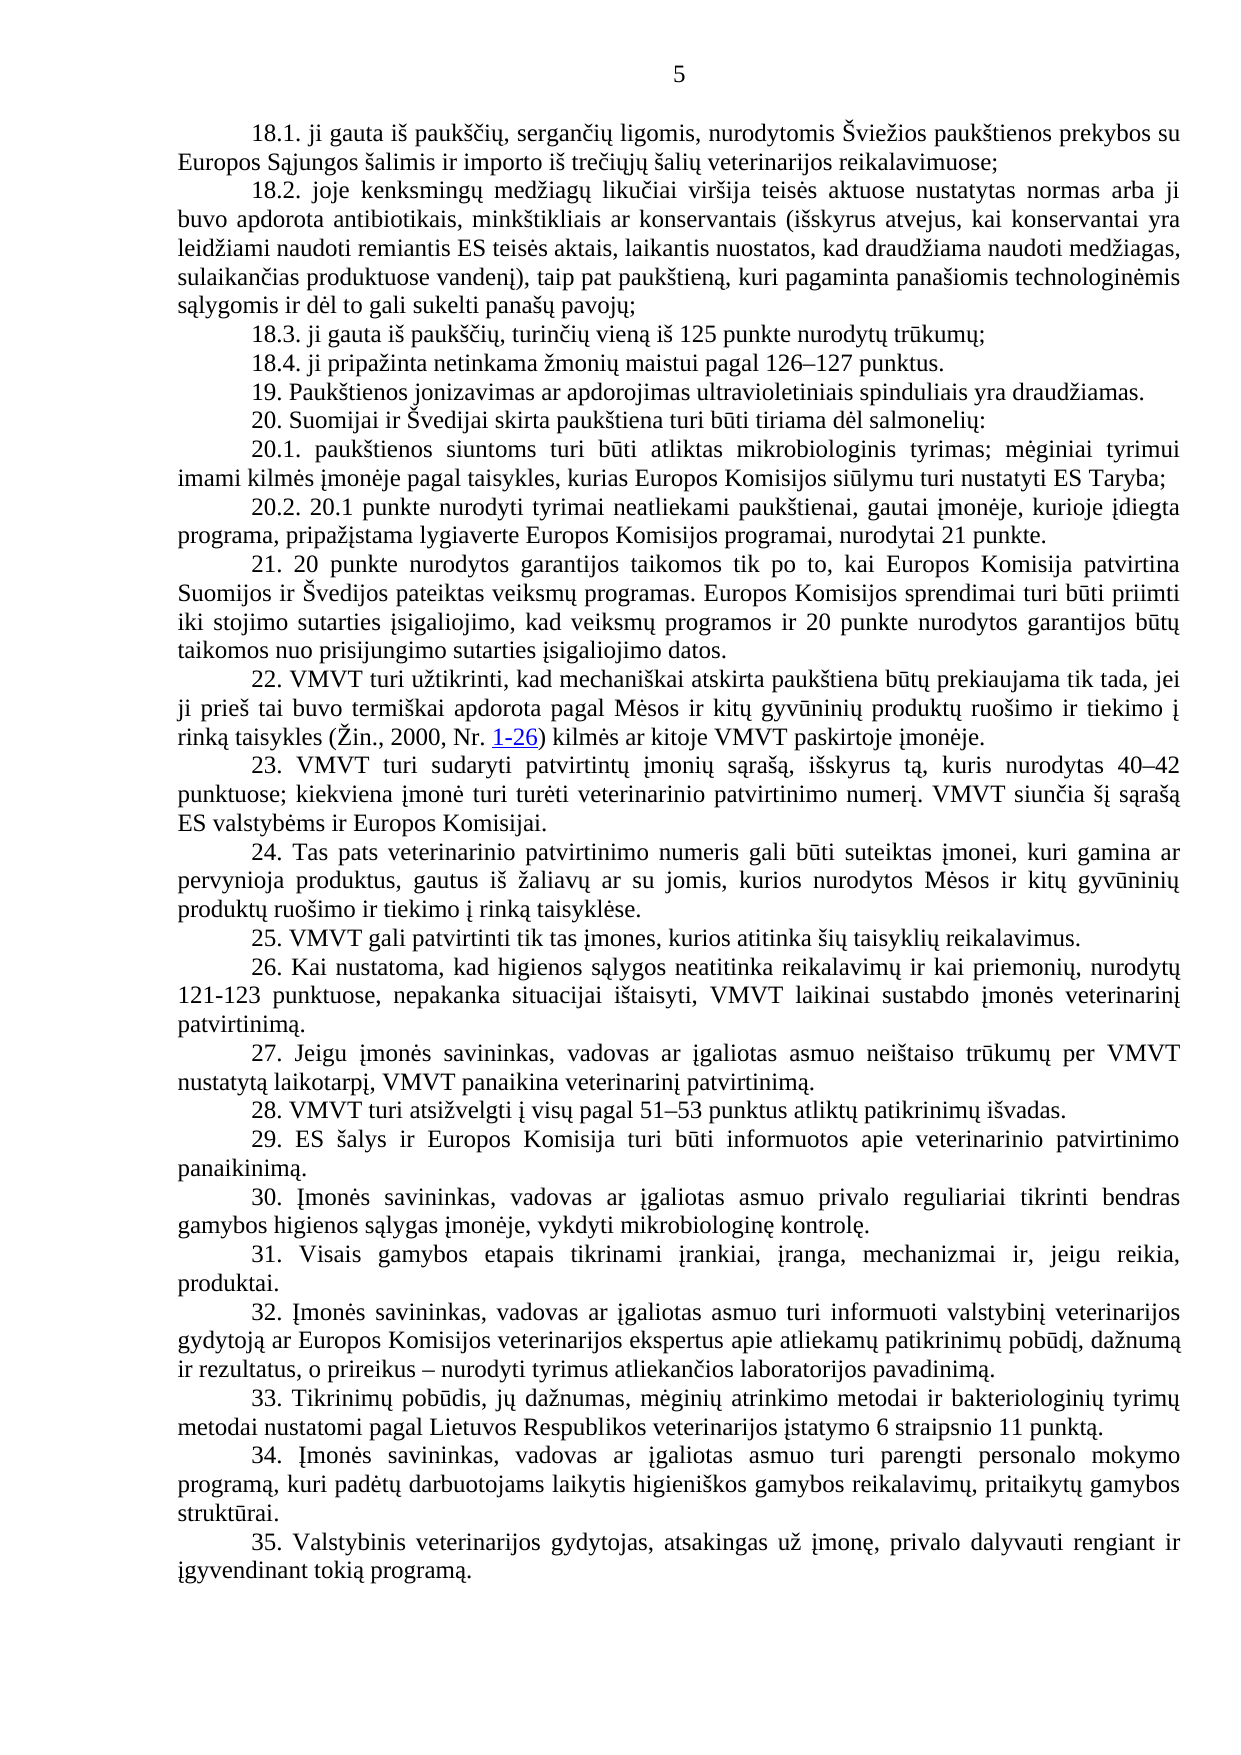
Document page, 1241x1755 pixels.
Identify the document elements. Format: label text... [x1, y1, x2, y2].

text 20.2. 20.1 punkte nurodyti tyrimai neatliekami paukštienai, gautai įmonėje, kurioje įdiegta programa, pripažįstama lygiaverte Europos Komisijos programai, nurodytai 21 punkte. [177, 492, 1181, 549]
text 31. Visais gamybos etapais tikrinami įrankiai, įranga, mechanizmai ir, jeigu reikia, produktai. [177, 1239, 1181, 1297]
text 24. Tas pats veterinarinio patvirtinimo numeris gali būti suteiktas įmonei, kuri gamina ar pervynioja produktus, gautus iš žaliavų ar su jomis, kurios nurodytos Mėsos ir kitų gyvūninių produktų ruošimo ir tiekimo į rinką taisyklėse. [177, 837, 1181, 923]
text 20. Suomijai ir Švedijai skirta paukštiena turi būti tiriama dėl salmonelių: [177, 406, 1181, 434]
text 25. VMVT gali patvirtinti tik tas įmones, kurios atitinka šių taisyklių reikalavimus. [177, 923, 1181, 952]
text 19. Paukštienos jonizavimas ar apdorojimas ultravioletiniais spinduliais yra draudžiamas. [177, 377, 1181, 406]
text 29. ES šalys ir Europos Komisija turi būti informuotos apie veterinarinio patvirtinimo panaikinimą. [177, 1124, 1181, 1182]
text 30. Įmonės savininkas, vadovas ar įgaliotas asmuo privalo reguliariai tikrinti bendras gamybos higienos sąlygas įmonėje, vykdyti mikrobiologinę kontrolę. [177, 1182, 1181, 1239]
text 18.2. joje kenksmingų medžiagų likučiai viršija teisės aktuose nustatytas normas arba ji buvo apdorota antibiotikais, minkštikliais ar konservantais (išskyrus atvejus, kai konservantai yra leidžiami naudoti remiantis ES teisės aktais, laikantis nuostatos, kad draudžiama naudoti medžiagas, sulaikančias produktuose vandenį), taip pat paukštieną, kuri pagaminta panašiomis technologinėmis sąlygomis ir dėl to gali sukelti panašų pavojų; [177, 176, 1181, 319]
text 18.3. ji gauta iš paukščių, turinčių vieną iš 125 punkte nurodytų trūkumų; [177, 319, 1181, 348]
text 22. VMVT turi užtikrinti, kad mechaniškai atskirta paukštiena būtų prekiaujama tik tada, jei ji prieš tai buvo termiškai apdorota pagal Mėsos ir kitų gyvūninių produktų ruošimo ir tiekimo į rinką taisykles (Žin., 2000, Nr. 1-26) kilmės ar kitoje VMVT paskirtoje įmonėje. [177, 664, 1181, 751]
text 18.4. ji pripažinta netinkama žmonių maistui pagal 126–127 punktus. [177, 348, 1181, 377]
text 28. VMVT turi atsižvelgti į visų pagal 51–53 punktus atliktų patikrinimų išvadas. [177, 1096, 1181, 1124]
text 32. Įmonės savininkas, vadovas ar įgaliotas asmuo turi informuoti valstybinį veterinarijos gydytoją ar Europos Komisijos veterinarijos ekspertus apie atliekamų patikrinimų pobūdį, dažnumą ir rezultatus, o prireikus – nurodyti tyrimus atliekančios laboratorijos pavadinimą. [177, 1297, 1181, 1383]
text 34. Įmonės savininkas, vadovas ar įgaliotas asmuo turi parengti personalo mokymo programą, kuri padėtų darbuotojams laikytis higieniškos gamybos reikalavimų, pritaikytų gamybos struktūrai. [177, 1441, 1181, 1527]
text 18.1. ji gauta iš paukščių, sergančių ligomis, nurodytomis Šviežios paukštienos prekybos su Europos Sąjungos šalimis ir importo iš trečiųjų šalių veterinarijos reikalavimuose; [177, 118, 1181, 176]
text 33. Tikrinimų pobūdis, jų dažnumas, mėginių atrinkimo metodai ir bakteriologinių tyrimų metodai nustatomi pagal Lietuvos Respublikos veterinarijos įstatymo 6 straipsnio 11 punktą. [177, 1383, 1181, 1441]
text 20.1. paukštienos siuntoms turi būti atliktas mikrobiologinis tyrimas; mėginiai tyrimui imami kilmės įmonėje pagal taisykles, kurias Europos Komisijos siūlymu turi nustatyti ES Taryba; [177, 434, 1181, 492]
text 35. Valstybinis veterinarijos gydytojas, atsakingas už įmonę, privalo dalyvauti rengiant ir įgyvendinant tokią programą. [177, 1527, 1181, 1584]
text 27. Jeigu įmonės savininkas, vadovas ar įgaliotas asmuo neištaiso trūkumų per VMVT nustatytą laikotarpį, VMVT panaikina veterinarinį patvirtinimą. [177, 1038, 1181, 1096]
text 21. 20 punkte nurodytos garantijos taikomos tik po to, kai Europos Komisija patvirtina Suomijos ir Švedijos pateiktas veiksmų programas. Europos Komisijos sprendimai turi būti priimti iki stojimo sutarties įsigaliojimo, kad veiksmų programos ir 20 punkte nurodytos garantijos būtų taikomos nuo prisijungimo sutarties įsigaliojimo datos. [177, 549, 1181, 664]
text 26. Kai nustatoma, kad higienos sąlygos neatitinka reikalavimų ir kai priemonių, nurodytų 121-123 punktuose, nepakanka situacijai ištaisyti, VMVT laikinai sustabdo įmonės veterinarinį patvirtinimą. [177, 952, 1181, 1038]
text 23. VMVT turi sudaryti patvirtintų įmonių sąrašą, išskyrus tą, kuris nurodytas 40–42 punktuose; kiekviena įmonė turi turėti veterinarinio patvirtinimo numerį. VMVT siunčia šį sąrašą ES valstybėms ir Europos Komisijai. [177, 751, 1181, 837]
